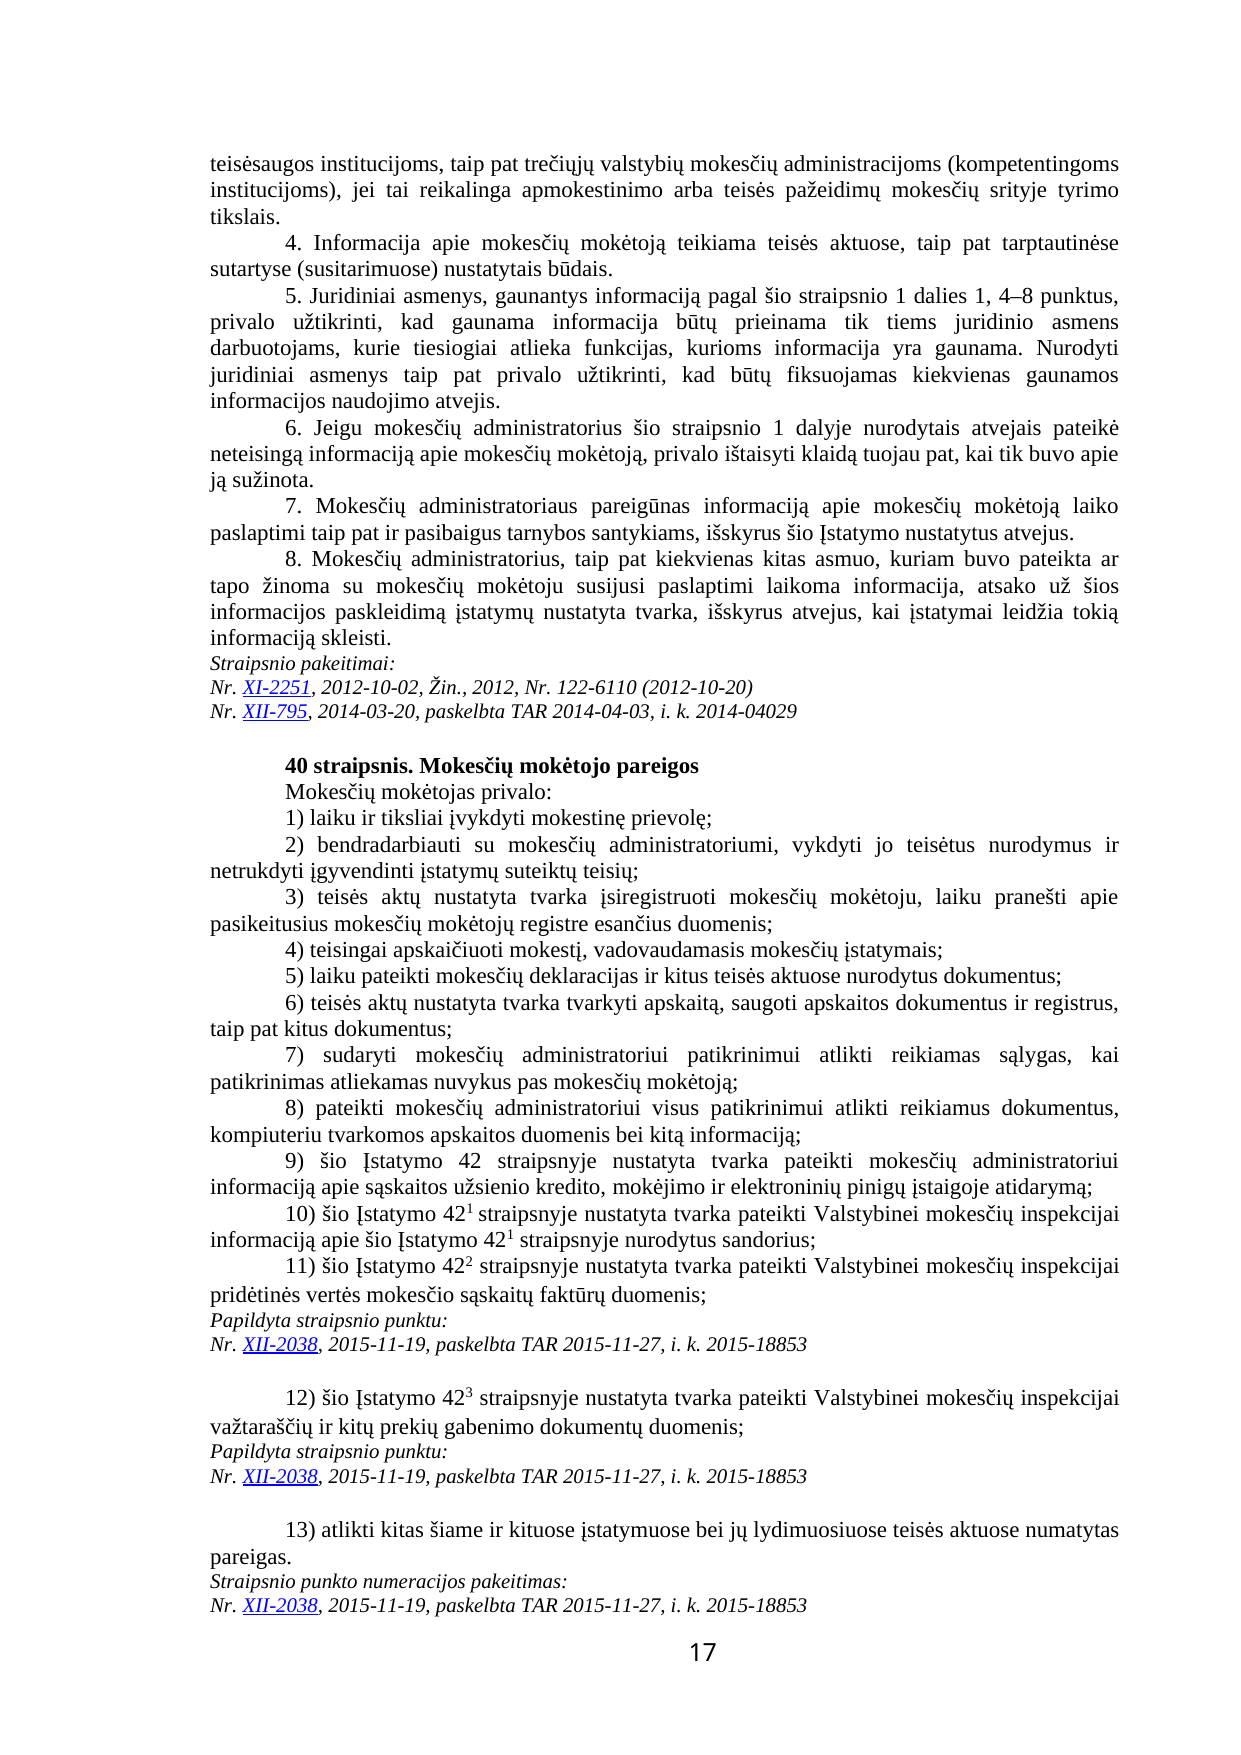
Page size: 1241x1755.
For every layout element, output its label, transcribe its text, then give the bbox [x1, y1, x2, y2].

text Nr. XII-2038, 2015-11-19, paskelbta TAR 2015-11-27, i. k. 2015-18853 [210, 1332, 1120, 1356]
text Nr. XI-2251, 2012-10-02, Žin., 2012, Nr. 122-6110 (2012-10-20) [210, 675, 1120, 699]
text 12) šio Įstatymo 423 straipsnyje nustatyta tvarka pateikti Valstybinei mokesčių inspekcijai važtaraščių ir kitų prekių gabenimo dokumentų duomenis; [210, 1384, 1120, 1439]
text 8. Mokesčių administratorius, taip pat kiekvienas kitas asmuo, kuriam buvo pateikta ar tapo žinoma su mokesčių mokėtoju susijusi paslaptimi laikoma informacija, atsako už šios informacijos paskleidimą įstatymų nustatyta tvarka, išskyrus atvejus, kai įstatymai leidžia tokią informaciją skleisti. [210, 545, 1120, 651]
text 8) pateikti mokesčių administratoriui visus patikrinimui atlikti reikiamus dokumentus, kompiuteriu tvarkomos apskaitos duomenis bei kitą informaciją; [210, 1094, 1120, 1147]
text 5) laiku pateikti mokesčių deklaracijas ir kitus teisės aktuose nurodytus dokumentus; [210, 962, 1120, 989]
text 9) šio Įstatymo 42 straipsnyje nustatyta tvarka pateikti mokesčių administratoriui informaciją apie sąskaitos užsienio kredito, mokėjimo ir elektroninių pinigų įstaigoje atidarymą; [210, 1147, 1120, 1200]
text 4) teisingai apskaičiuoti mokestį, vadovaudamasis mokesčių įstatymais; [210, 936, 1120, 962]
text Straipsnio punkto numeracijos pakeitimas: [210, 1569, 1120, 1593]
text Nr. XII-2038, 2015-11-19, paskelbta TAR 2015-11-27, i. k. 2015-18853 [210, 1463, 1120, 1488]
text 7) sudaryti mokesčių administratoriui patikrinimui atlikti reikiamas sąlygas, kai patikrinimas atliekamas nuvykus pas mokesčių mokėtoją; [210, 1042, 1120, 1094]
text Mokesčių mokėtojas privalo: [210, 778, 1120, 804]
text 1) laiku ir tiksliai įvykdyti mokestinę prievolę; [210, 804, 1120, 831]
text 13) atlikti kitas šiame ir kituose įstatymuose bei jų lydimuosiuose teisės aktuose numatytas pareigas. [210, 1516, 1120, 1569]
text Nr. XII-2038, 2015-11-19, paskelbta TAR 2015-11-27, i. k. 2015-18853 [210, 1593, 1120, 1617]
text 7. Mokesčių administratoriaus pareigūnas informaciją apie mokesčių mokėtoją laiko paslaptimi taip pat ir pasibaigus tarnybos santykiams, išskyrus šio Įstatymo nustatytus atvejus. [210, 493, 1120, 545]
text 6) teisės aktų nustatyta tvarka tvarkyti apskaitą, saugoti apskaitos dokumentus ir registrus, taip pat kitus dokumentus; [210, 989, 1120, 1042]
text 2) bendradarbiauti su mokesčių administratoriumi, vykdyti jo teisėtus nurodymus ir netrukdyti įgyvendinti įstatymų suteiktų teisių; [210, 831, 1120, 883]
text Papildyta straipsnio punktu: [210, 1307, 1120, 1332]
text 40 straipsnis. Mokesčių mokėtojo pareigos [210, 752, 1120, 778]
text Nr. XII-795, 2014-03-20, paskelbta TAR 2014-04-03, i. k. 2014-04029 [210, 699, 1120, 723]
text 4. Informacija apie mokesčių mokėtoją teikiama teisės aktuose, taip pat tarptautinėse sutartyse (susitarimuose) nustatytais būdais. [210, 229, 1120, 282]
text teisėsaugos institucijoms, taip pat trečiųjų valstybių mokesčių administracijoms (kompetentingoms institucijoms), jei tai reikalinga apmokestinimo arba teisės pažeidimų mokesčių srityje tyrimo tikslais. [210, 150, 1120, 229]
text 5. Juridiniai asmenys, gaunantys informaciją pagal šio straipsnio 1 dalies 1, 4–8 punktus, privalo užtikrinti, kad gaunama informacija būtų prieinama tik tiems juridinio asmens darbuotojams, kurie tiesiogiai atlieka funkcijas, kurioms informacija yra gaunama. Nurodyti juridiniai asmenys taip pat privalo užtikrinti, kad būtų fiksuojamas kiekvienas gaunamos informacijos naudojimo atvejis. [210, 282, 1120, 413]
text 3) teisės aktų nustatyta tvarka įsiregistruoti mokesčių mokėtoju, laiku pranešti apie pasikeitusius mokesčių mokėtojų registre esančius duomenis; [210, 883, 1120, 936]
text 10) šio Įstatymo 421 straipsnyje nustatyta tvarka pateikti Valstybinei mokesčių inspekcijai informaciją apie šio Įstatymo 421 straipsnyje nurodytus sandorius; [210, 1200, 1120, 1252]
text 6. Jeigu mokesčių administratorius šio straipsnio 1 dalyje nurodytais atvejais pateikė neteisingą informaciją apie mokesčių mokėtoją, privalo ištaisyti klaidą tuojau pat, kai tik buvo apie ją sužinota. [210, 413, 1120, 493]
text Papildyta straipsnio punktu: [210, 1439, 1120, 1463]
text Straipsnio pakeitimai: [210, 651, 1120, 675]
text 11) šio Įstatymo 422 straipsnyje nustatyta tvarka pateikti Valstybinei mokesčių inspekcijai pridėtinės vertės mokesčio sąskaitų faktūrų duomenis; [210, 1252, 1120, 1307]
